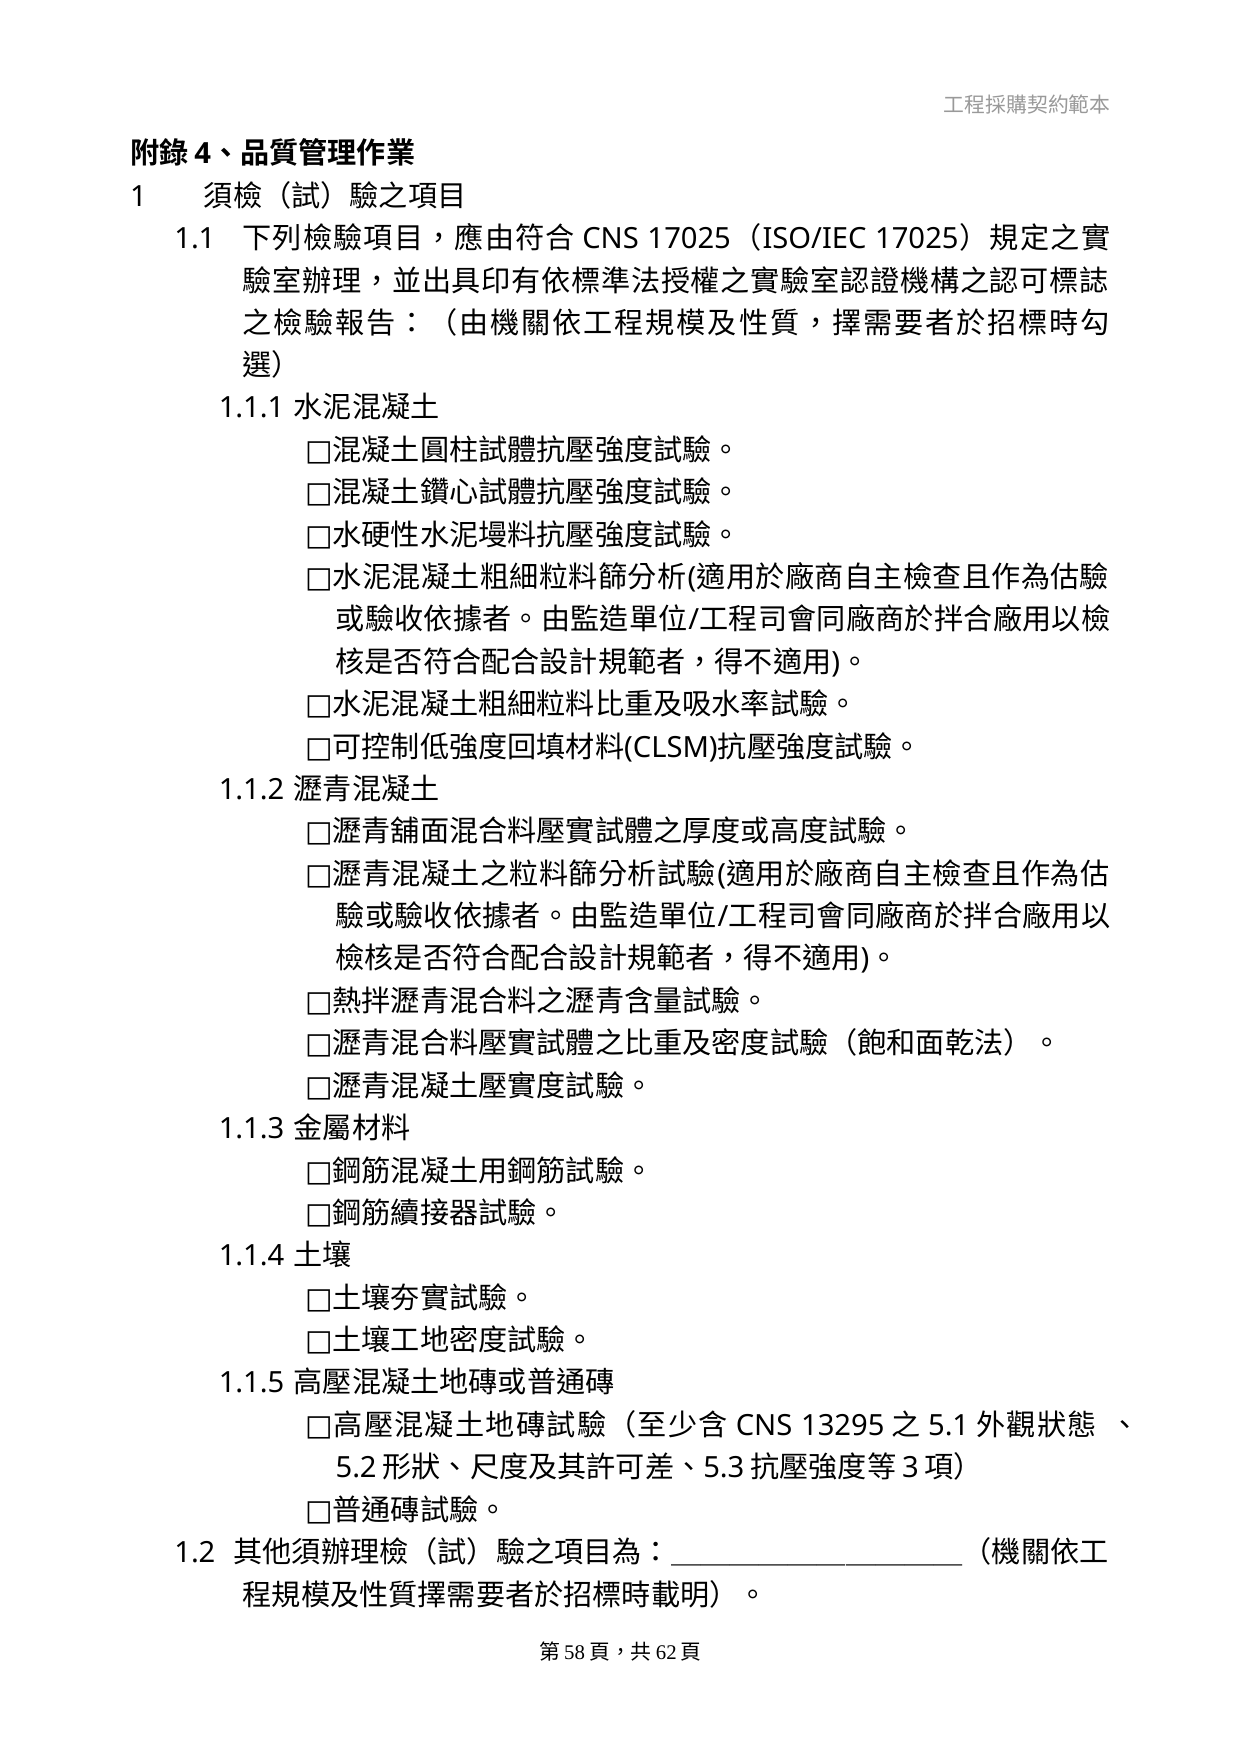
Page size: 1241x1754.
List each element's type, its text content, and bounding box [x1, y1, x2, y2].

text □瀝青混凝土之粒料篩分析試驗(適用於廠商自主檢查且作為估驗或驗收依據者。由監造單位/工程司會同廠商於拌合廠用以檢核是否符合配合設計規範者，得不適用)。 [305, 850, 1110, 977]
list 瀝青混凝土 [218, 766, 1110, 808]
text □鋼筋混凝土用鋼筋試驗。 [305, 1147, 1110, 1189]
text □水泥混凝土粗細粒料篩分析(適用於廠商自主檢查且作為估驗或驗收依據者。由監造單位/工程司會同廠商於拌合廠用以檢核是否符合配合設計規範者，得不適用)。 [305, 553, 1110, 681]
text □熱拌瀝青混合料之瀝青含量試驗。 [305, 977, 1110, 1020]
text □水泥混凝土粗細粒料比重及吸水率試驗。 [305, 681, 1110, 723]
list 金屬材料 [218, 1105, 1110, 1147]
text □土壤夯實試驗。 [305, 1274, 1110, 1317]
text 附錄4、品質管理作業 [130, 130, 1110, 172]
text □鋼筋續接器試驗。 [305, 1189, 1110, 1232]
text □高壓混凝土地磚試驗（至少含CNS 13295之5.1外觀狀態、5.2形狀、尺度及其許可差、5.3抗壓強度等3項） [305, 1401, 1110, 1486]
text □瀝青舖面混合料壓實試體之厚度或高度試驗。 [305, 808, 1110, 850]
list 下列檢驗項目，應由符合CNS 17025（ISO/IEC 17025）規定之實驗室辦理，並出具印有依標準法授權之實驗室認證機構之認可標誌之檢驗報告：（由機關依工程規模及性質，擇需要者於招標時勾選） [174, 215, 1110, 384]
text □混凝土圓柱試體抗壓強度試驗。 [305, 426, 1110, 469]
text □瀝青混合料壓實試體之比重及密度試驗（飽和面乾法）。 [305, 1020, 1110, 1062]
list 其他須辦理檢（試）驗之項目為：＿＿＿＿＿＿＿＿＿＿（機關依工程規模及性質擇需要者於招標時載明）。 [174, 1529, 1110, 1613]
text □普通磚試驗。 [305, 1486, 1110, 1529]
list 水泥混凝土 [218, 384, 1110, 426]
text □土壤工地密度試驗。 [305, 1317, 1110, 1359]
list 高壓混凝土地磚或普通磚 [218, 1359, 1110, 1401]
text □混凝土鑽心試體抗壓強度試驗。 [305, 469, 1110, 511]
list 土壤 [218, 1232, 1110, 1274]
text □可控制低強度回填材料(CLSM)抗壓強度試驗。 [305, 723, 1110, 766]
text □水硬性水泥墁料抗壓強度試驗。 [305, 511, 1110, 553]
text □瀝青混凝土壓實度試驗。 [305, 1062, 1110, 1105]
list 須檢（試）驗之項目 [130, 172, 1110, 215]
